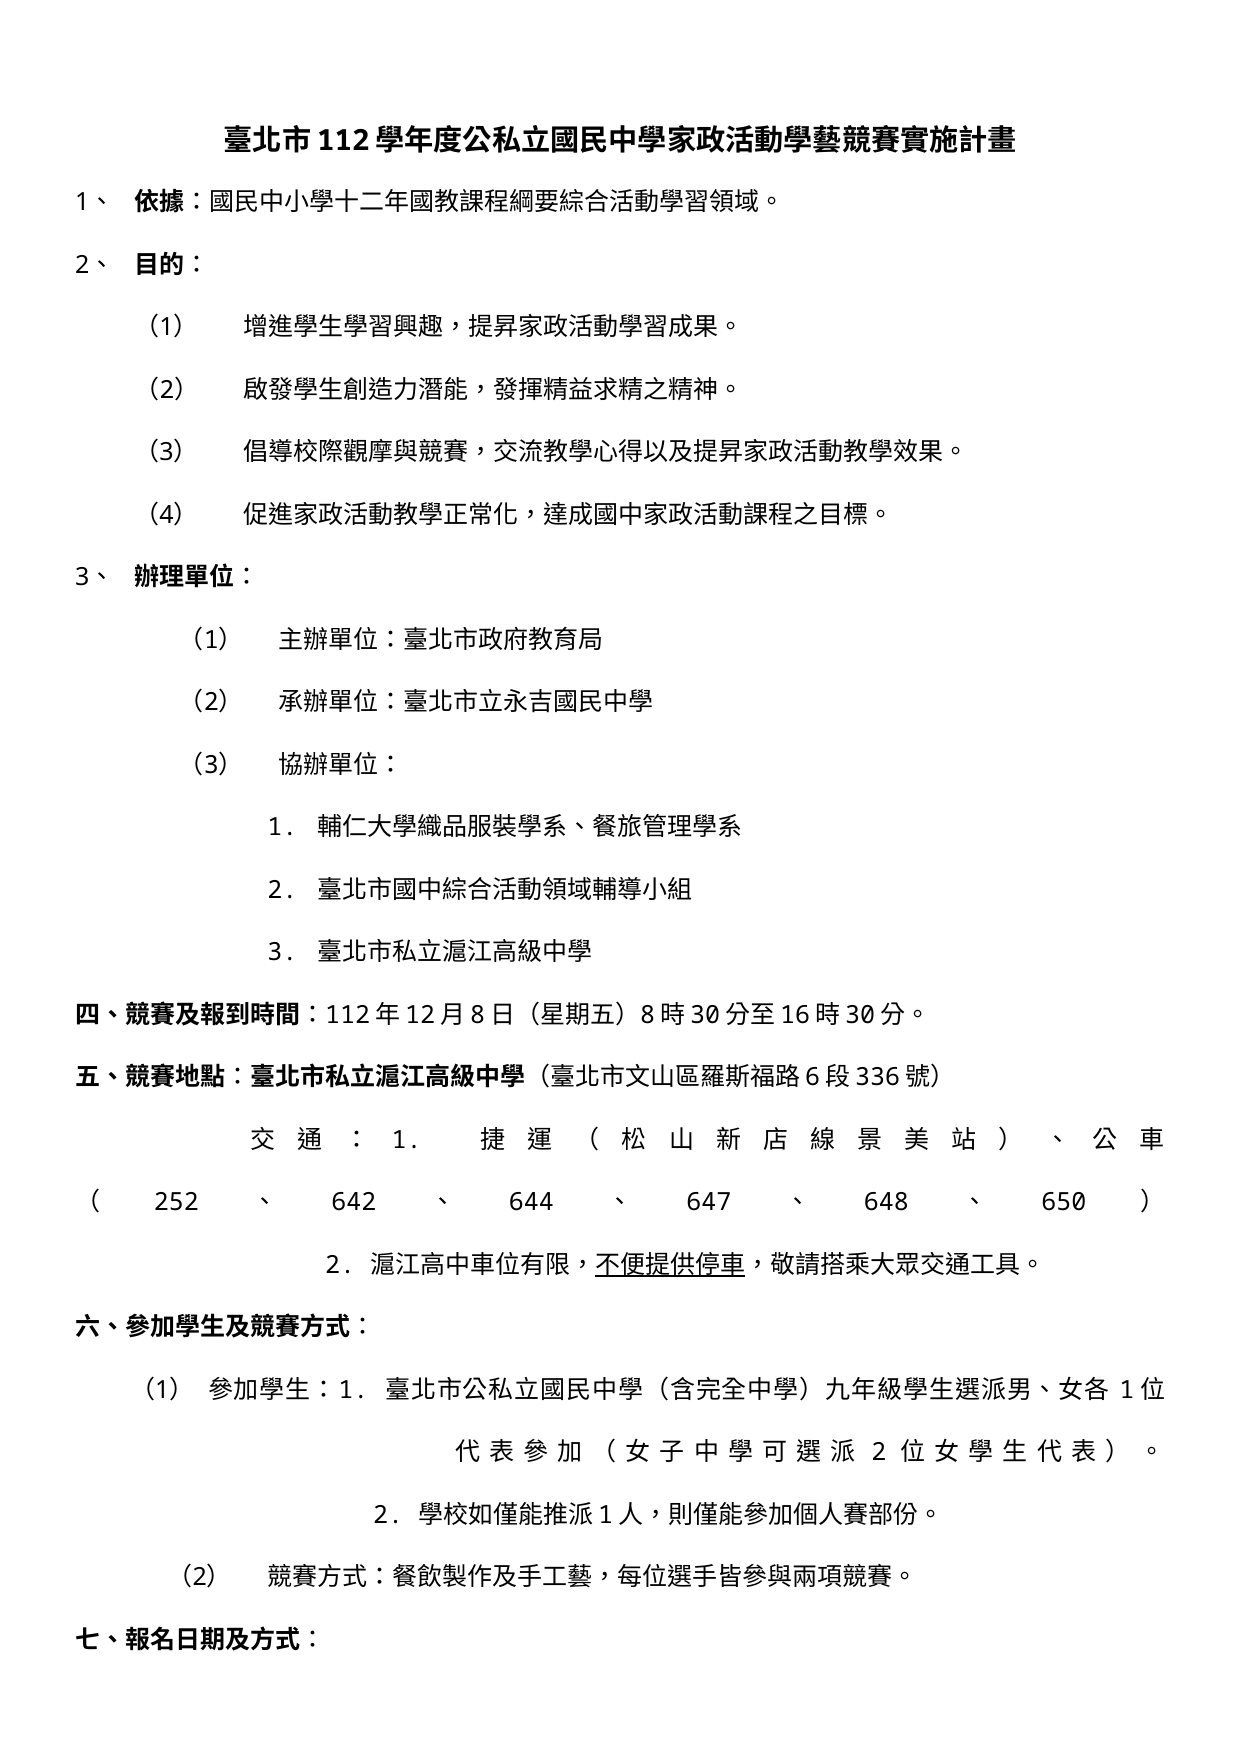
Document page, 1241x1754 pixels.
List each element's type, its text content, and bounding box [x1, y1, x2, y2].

list 增進學生學習興趣，提昇家政活動學習成果。 [134, 283, 1165, 346]
list 辦理單位： [75, 533, 1165, 596]
list 倡導校際觀摩與競賽，交流教學心得以及提昇家政活動教學效果。 [134, 408, 1165, 471]
list 承辦單位：臺北市立永吉國民中學 [178, 658, 1165, 721]
list 促進家政活動教學正常化，達成國中家政活動課程之目標。 [134, 471, 1165, 533]
text 五、競賽地點：臺北市私立滬江高級中學（臺北市文山區羅斯福路6段336號） [75, 1033, 1165, 1096]
list 依據：國民中小學十二年國教課程綱要綜合活動學習領域。 [75, 158, 1165, 221]
text 交通：1. 捷運（松山新店線景美站）、公車（252、642、644、647、648、650） 2. 滬江高中車位有限，不便提供停車，敬請搭乘大眾交通工具。 [75, 1096, 1165, 1283]
text 臺北市112學年度公私立國民中學家政活動學藝競賽實施計畫 [75, 96, 1165, 158]
list 競賽方式：餐飲製作及手工藝，每位選手皆參與兩項競賽。 [167, 1533, 1165, 1596]
text 四、競賽及報到時間：112年12月8日（星期五）8時30分至16時30分。 [75, 971, 1165, 1033]
list 臺北市國中綜合活動領域輔導小組 [267, 846, 1165, 908]
list 主辦單位：臺北市政府教育局 [178, 596, 1165, 658]
text 六、參加學生及競賽方式： [75, 1283, 1165, 1346]
list 啟發學生創造力潛能，發揮精益求精之精神。 [134, 346, 1165, 408]
list 參加學生：1. 臺北市公私立國民中學（含完全中學）九年級學生選派男、女各1位 代表參加（女子中學可選派2位女學生代表）。 2. 學校如僅能推派1人，則僅能參加個人賽部份。 [130, 1346, 1165, 1533]
text 七、報名日期及方式： [75, 1596, 1165, 1658]
list 輔仁大學織品服裝學系、餐旅管理學系 [267, 783, 1165, 846]
list 協辦單位： [178, 721, 1165, 783]
list 臺北市私立滬江高級中學 [267, 908, 1165, 971]
list 目的： [75, 221, 1165, 283]
